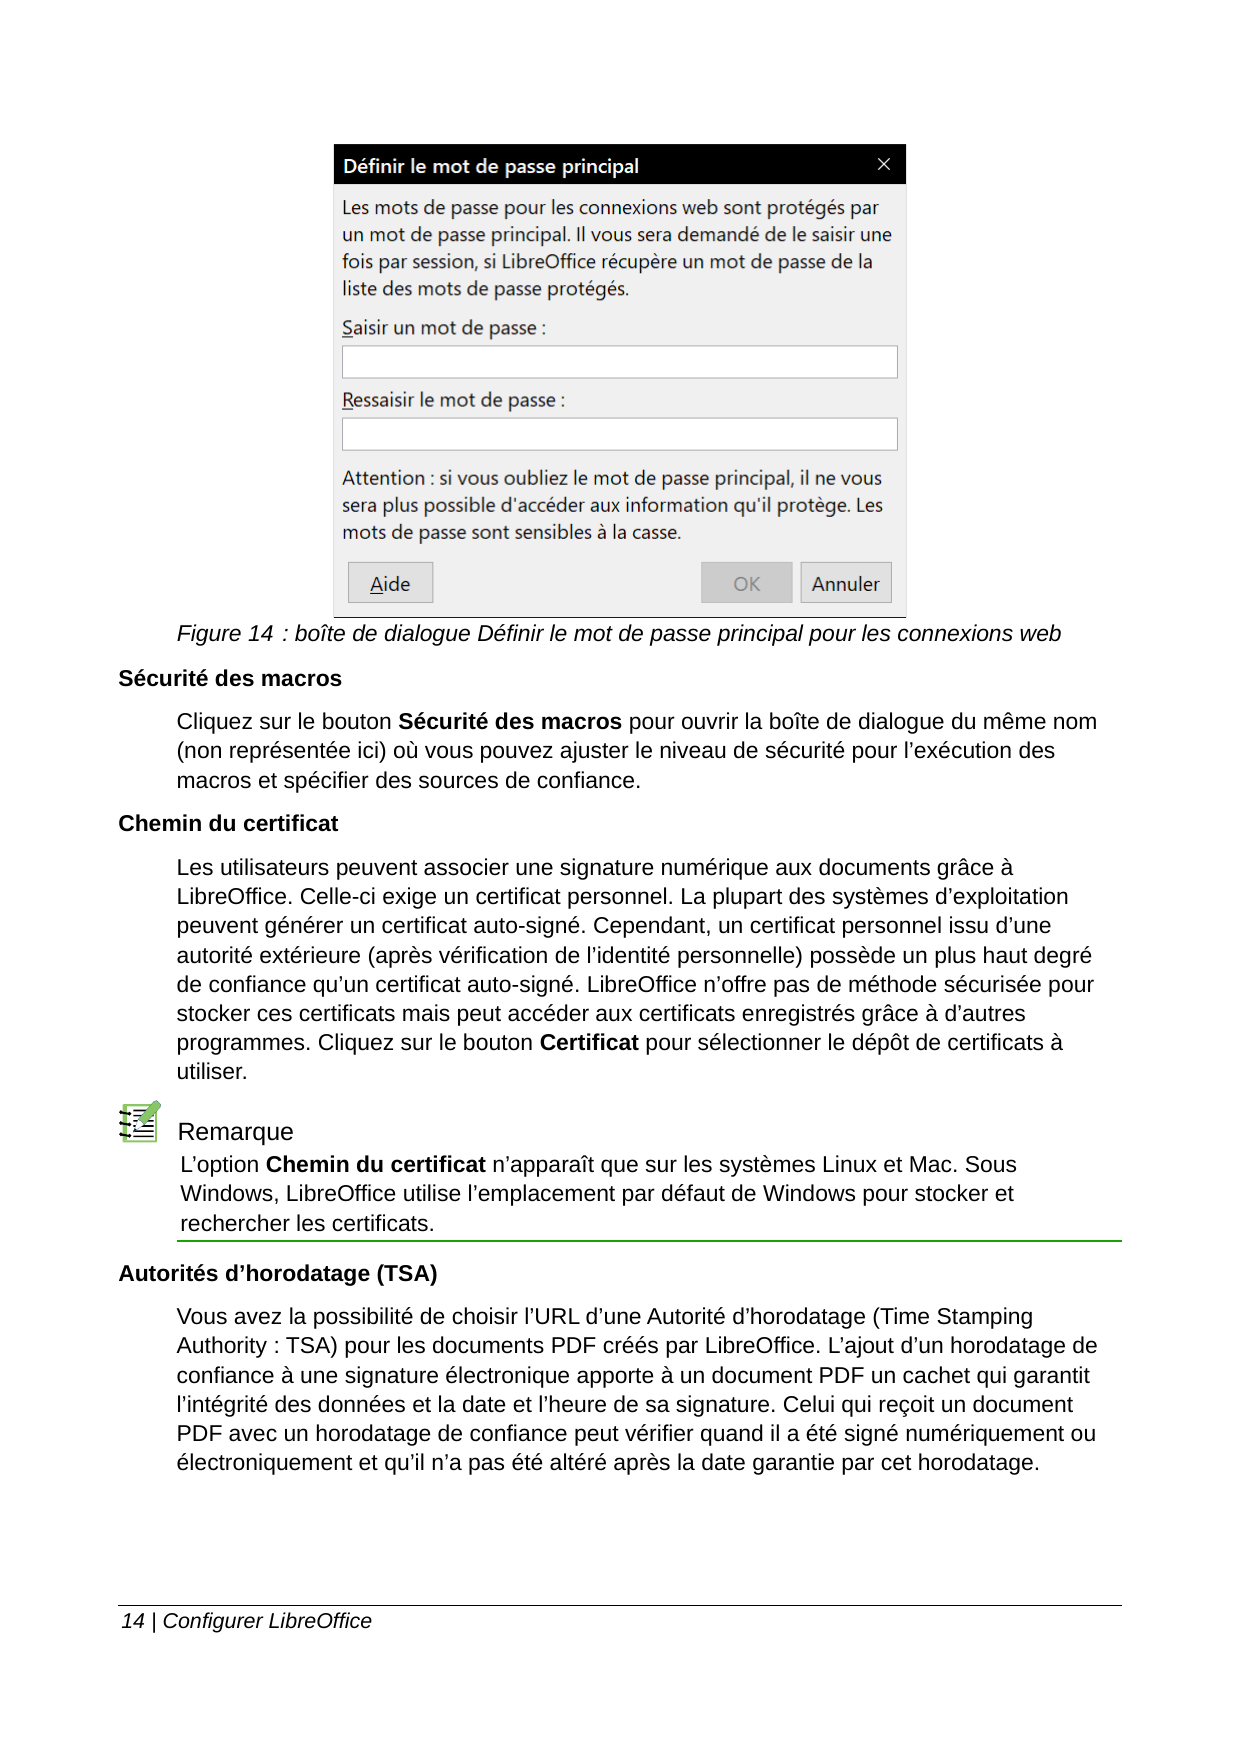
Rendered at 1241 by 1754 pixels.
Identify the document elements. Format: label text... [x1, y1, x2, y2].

text Figure 11 : boîte de dialogue Définir le mot de passe principal pour les connexions web [118, 617, 1122, 647]
text Cliquez sur le bouton Sécurité des macros pour ouvrir la boîte de dialogue du même nom (non représentée ici) où vous pouvez ajuster le niveau de sécurité pour l’exécution des macros et spécifier des sources de confiance. [176, 706, 1122, 793]
list Remarque [118, 1099, 1122, 1146]
picture [333, 144, 907, 618]
text Sécurité des macros [118, 662, 1122, 691]
text Chemin du certificat [118, 808, 1122, 837]
text Les utilisateurs peuvent associer une signature numérique aux documents grâce à LibreOffice. Celle-ci exige un certificat personnel. La plupart des systèmes d’exploitation peuvent générer un certificat auto-signé. Cependant, un certificat personnel issu d’une autorité extérieure (après vérification de l’identité personnelle) possède un plus haut degré de confiance qu’un certificat auto-signé. LibreOffice n’offre pas de méthode sécurisée pour stocker ces certificats mais peut accéder aux certificats enregistrés grâce à d’autres programmes. Cliquez sur le bouton Certificat pour sélectionner le dépôt de certificats à utiliser. [176, 851, 1122, 1085]
text Autorités d’horodatage (TSA) [118, 1257, 1122, 1286]
text Vous avez la possibilité de choisir l’URL d’une Autorité d’horodatage (Time Stamping Authority : TSA) pour les documents PDF créés par LibreOffice. L’ajout d’un horodatage de confiance à une signature électronique apporte à un document PDF un cachet qui garantit l’intégrité des données et la date et l’heure de sa signature. Celui qui reçoit un document PDF avec un horodatage de confiance peut vérifier quand il a été signé numériquement ou électroniquement et qu’il n’a pas été altéré après la date garantie par cet horodatage. [176, 1300, 1122, 1475]
text L’option Chemin du certificat n’apparaît que sur les systèmes Linux et Mac. Sous Windows, LibreOffice utilise l’emplacement par défaut de Windows pour stocker et rechercher les certificats. [177, 1146, 1122, 1240]
